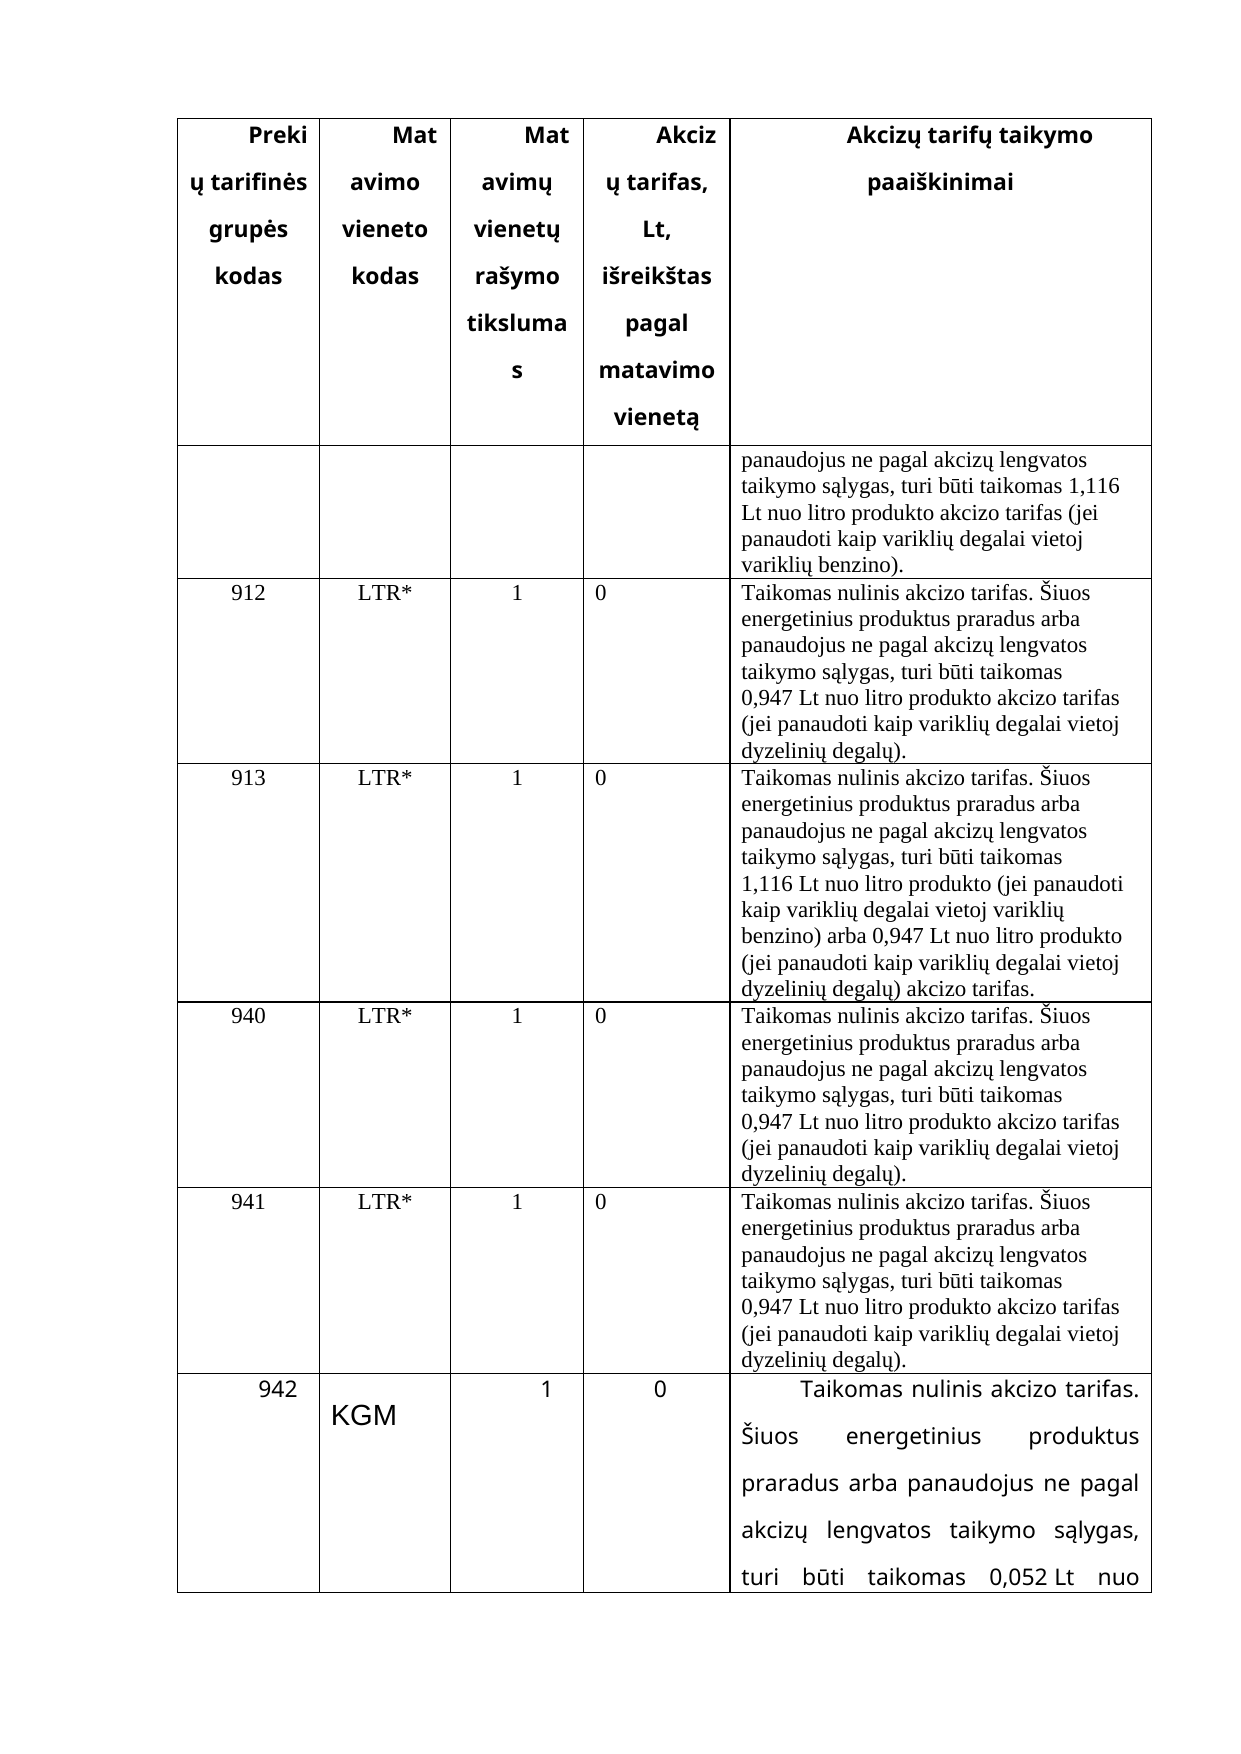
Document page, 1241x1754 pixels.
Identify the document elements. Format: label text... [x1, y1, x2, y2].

table_header Prekių tarifinės grupės kodas [178, 119, 319, 445]
table_cell 941 [178, 1188, 319, 1372]
table_cell 940 [178, 1003, 319, 1187]
table_cell [320, 446, 450, 578]
table_cell Taikomas nulinis akcizo tarifas. Šiuos energetinius produktus praradus arba panaudojus ne pagal akcizų lengvatos taikymo sąlygas, turi būti taikomas 1,116 Lt nuo litro produkto (jei panaudoti kaip variklių degalai vietoj variklių benzino) arba 0,947 Lt nuo litro produkto (jei panaudoti kaip variklių degalai vietoj dyzelinių degalų) akcizo tarifas. [731, 764, 1151, 1001]
table_cell 0 [584, 1374, 729, 1592]
table_cell 1 [451, 579, 583, 763]
table_cell Taikomas nulinis akcizo tarifas. Šiuos energetinius produktus praradus arba panaudojus ne pagal akcizų lengvatos taikymo sąlygas, turi būti taikomas 0,947 Lt nuo litro produkto akcizo tarifas (jei panaudoti kaip variklių degalai vietoj dyzelinių degalų). [731, 1003, 1151, 1187]
table_cell 942 [178, 1374, 319, 1592]
table_cell [178, 446, 319, 578]
table_cell 912 [178, 579, 319, 763]
table_cell 913 [178, 764, 319, 1001]
table_header Matavimo vieneto kodas [320, 119, 450, 445]
table_cell 1 [451, 1374, 583, 1592]
table_cell KGM [320, 1374, 450, 1592]
table_cell 1 [451, 1003, 583, 1187]
table_cell LTR* [320, 579, 450, 763]
table_cell LTR* [320, 764, 450, 1001]
table_cell panaudojus ne pagal akcizų lengvatos taikymo sąlygas, turi būti taikomas 1,116 Lt nuo litro produkto akcizo tarifas (jei panaudoti kaip variklių degalai vietoj variklių benzino). [731, 446, 1151, 578]
table_header Matavimų vienetų rašymo tikslumas [451, 119, 583, 445]
table_cell LTR* [320, 1003, 450, 1187]
table_cell 1 [451, 764, 583, 1001]
table_cell 0 [584, 579, 729, 763]
table_cell [584, 446, 729, 578]
table_cell Taikomas nulinis akcizo tarifas. Šiuos energetinius produktus praradus arba panaudojus ne pagal akcizų lengvatos taikymo sąlygas, turi būti taikomas 0,947 Lt nuo litro produkto akcizo tarifas (jei panaudoti kaip variklių degalai vietoj dyzelinių degalų). [731, 1188, 1151, 1372]
table_cell Taikomas nulinis akcizo tarifas. Šiuos energetinius produktus praradus arba panaudojus ne pagal akcizų lengvatos taikymo sąlygas, turi būti taikomas 0,052 Lt nuo [731, 1374, 1151, 1592]
table_header Akcizų tarifų taikymo paaiškinimai [731, 119, 1151, 445]
table_cell LTR* [320, 1188, 450, 1372]
table_header Akcizų tarifas, Lt, išreikštas pagal matavimo vienetą [584, 119, 729, 445]
table_cell [451, 446, 583, 578]
table_cell Taikomas nulinis akcizo tarifas. Šiuos energetinius produktus praradus arba panaudojus ne pagal akcizų lengvatos taikymo sąlygas, turi būti taikomas 0,947 Lt nuo litro produkto akcizo tarifas (jei panaudoti kaip variklių degalai vietoj dyzelinių degalų). [731, 579, 1151, 763]
table_cell 0 [584, 1003, 729, 1187]
table_cell 0 [584, 1188, 729, 1372]
table_cell 1 [451, 1188, 583, 1372]
table_cell 0 [584, 764, 729, 1001]
